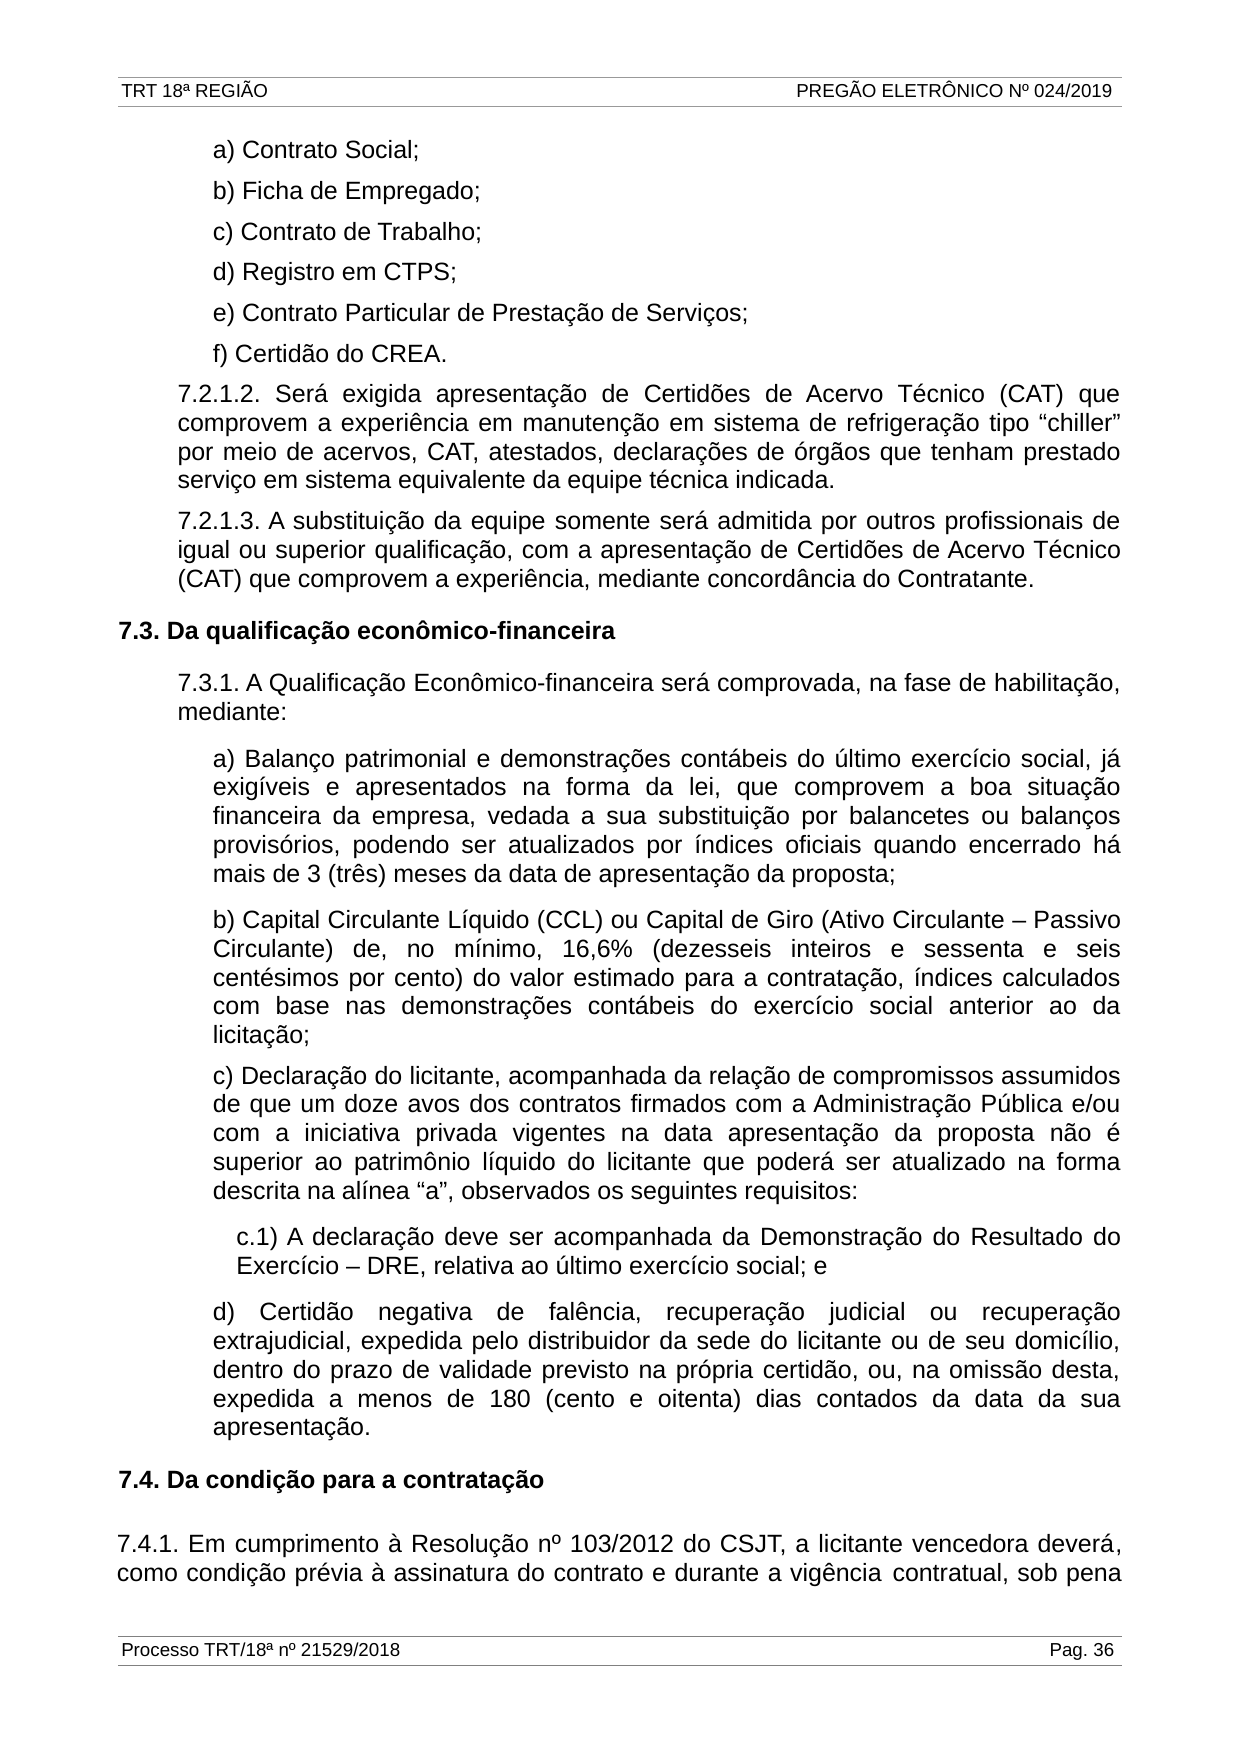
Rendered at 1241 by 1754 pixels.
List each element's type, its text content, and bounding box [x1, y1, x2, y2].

list c) Contrato de Trabalho; [213, 217, 1122, 246]
text 7.3.1. A Qualificação Econômico-financeira será comprovada, na fase de habilitação, mediante: [177, 668, 1122, 726]
text 7.2.1.2. Será exigida apresentação de Certidões de Acervo Técnico (CAT) que comprovem a experiência em manutenção em sistema de refrigeração tipo “chiller” por meio de acervos, CAT, atestados, declarações de órgãos que tenham prestado serviço em sistema equivalente da equipe técnica indicada. [177, 379, 1122, 494]
text 7.3. Da qualificação econômico-financeira [118, 616, 1122, 645]
text c.1) A declaração deve ser acompanhada da Demonstração do Resultado do Exercício – DRE, relativa ao último exercício social; e [236, 1222, 1122, 1280]
text 7.4. Da condição para a contratação [118, 1465, 1122, 1493]
list b) Ficha de Empregado; [213, 176, 1122, 205]
list e) Contrato Particular de Prestação de Serviços; [213, 298, 1122, 327]
list f) Certidão do CREA. [213, 339, 1122, 367]
list a) Contrato Social; [213, 136, 1122, 164]
text 7.4.1. Em cumprimento à Resolução nº 103/2012 do CSJT, a licitante vencedora deverá, como condição prévia à assinatura do contrato e durante a vigência contratual, sob pena [117, 1529, 1122, 1586]
list d) Registro em CTPS; [213, 257, 1122, 286]
text d) Certidão negativa de falência, recuperação judicial ou recuperação extrajudicial, expedida pelo distribuidor da sede do licitante ou de seu domicílio, dentro do prazo de validade previsto na própria certidão, ou, na omissão desta, expedida a menos de 180 (cento e oitenta) dias contados da data da sua apresentação. [213, 1297, 1122, 1441]
text c) Declaração do licitante, acompanhada da relação de compromissos assumidos de que um doze avos dos contratos firmados com a Administração Pública e/ou com a iniciativa privada vigentes na data apresentação da proposta não é superior ao patrimônio líquido do licitante que poderá ser atualizado na forma descrita na alínea “a”, observados os seguintes requisitos: [213, 1061, 1122, 1204]
text b) Capital Circulante Líquido (CCL) ou Capital de Giro (Ativo Circulante – Passivo Circulante) de, no mínimo, 16,6% (dezesseis inteiros e sessenta e seis centésimos por cento) do valor estimado para a contratação, índices calculados com base nas demonstrações contábeis do exercício social anterior ao da licitação; [213, 905, 1122, 1049]
text 7.2.1.3. A substituição da equipe somente será admitida por outros profissionais de igual ou superior qualificação, com a apresentação de Certidões de Acervo Técnico (CAT) que comprovem a experiência, mediante concordância do Contratante. [177, 506, 1122, 592]
text a) Balanço patrimonial e demonstrações contábeis do último exercício social, já exigíveis e apresentados na forma da lei, que comprovem a boa situação financeira da empresa, vedada a sua substituição por balancetes ou balanços provisórios, podendo ser atualizados por índices oficiais quando encerrado há mais de 3 (três) meses da data de apresentação da proposta; [213, 744, 1122, 887]
